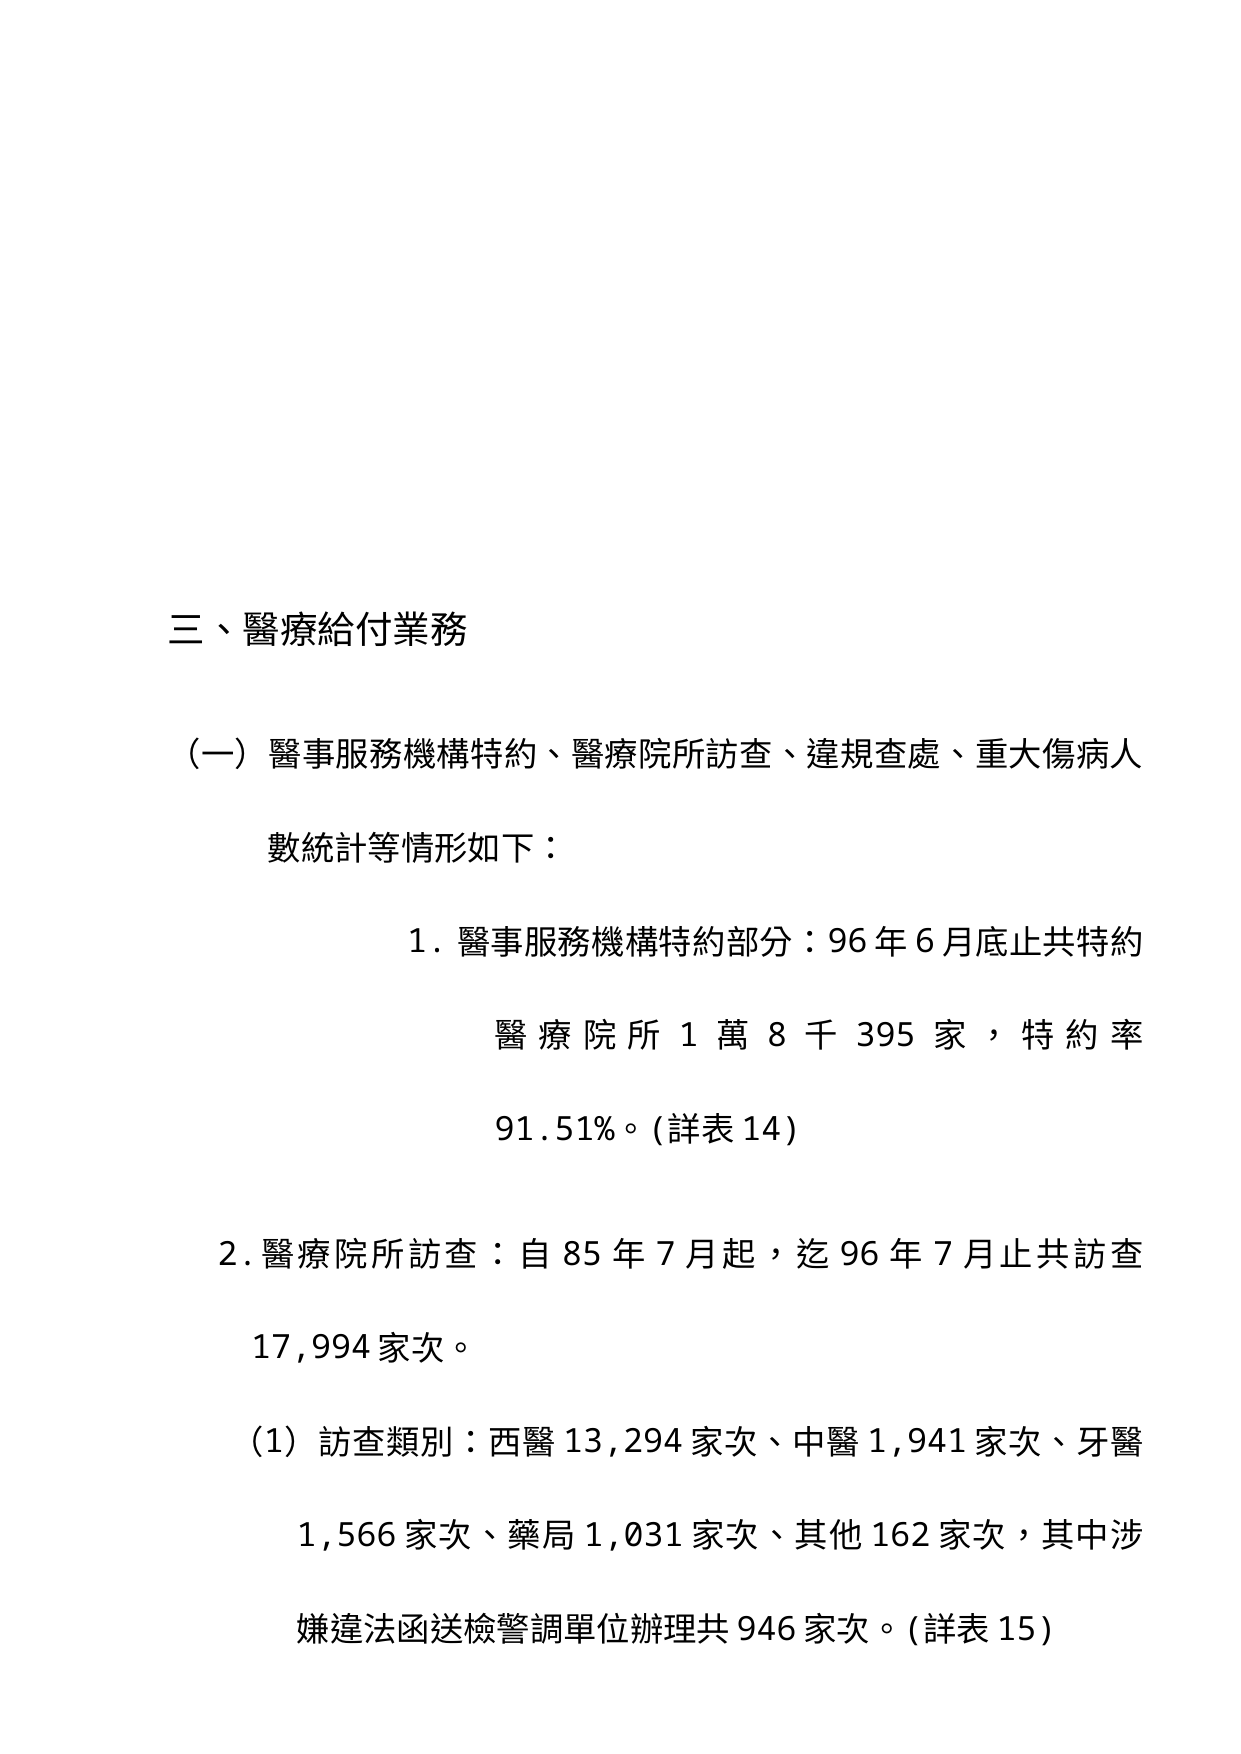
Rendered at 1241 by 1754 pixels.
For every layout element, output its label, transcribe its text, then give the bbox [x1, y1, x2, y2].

text （1）訪查類別：西醫13,294家次、中醫1,941家次、牙醫1,566家次、藥局1,031家次、其他162家次，其中涉嫌違法函送檢警調單位辦理共946家次。(詳表15) [230, 1398, 1144, 1648]
text 2.醫療院所訪查：自85年7月起，迄96年7月止共訪查17,994家次。 [217, 1210, 1144, 1367]
list 醫事服務機構特約部分：96年6月底止共特約醫療院所1萬8千395家，特約率91.51%。(詳表14) [407, 898, 1144, 1148]
text （一）醫事服務機構特約、醫療院所訪查、違規查處、重大傷病人數統計等情形如下： [167, 710, 1144, 867]
text 三、醫療給付業務 [130, 585, 1144, 648]
